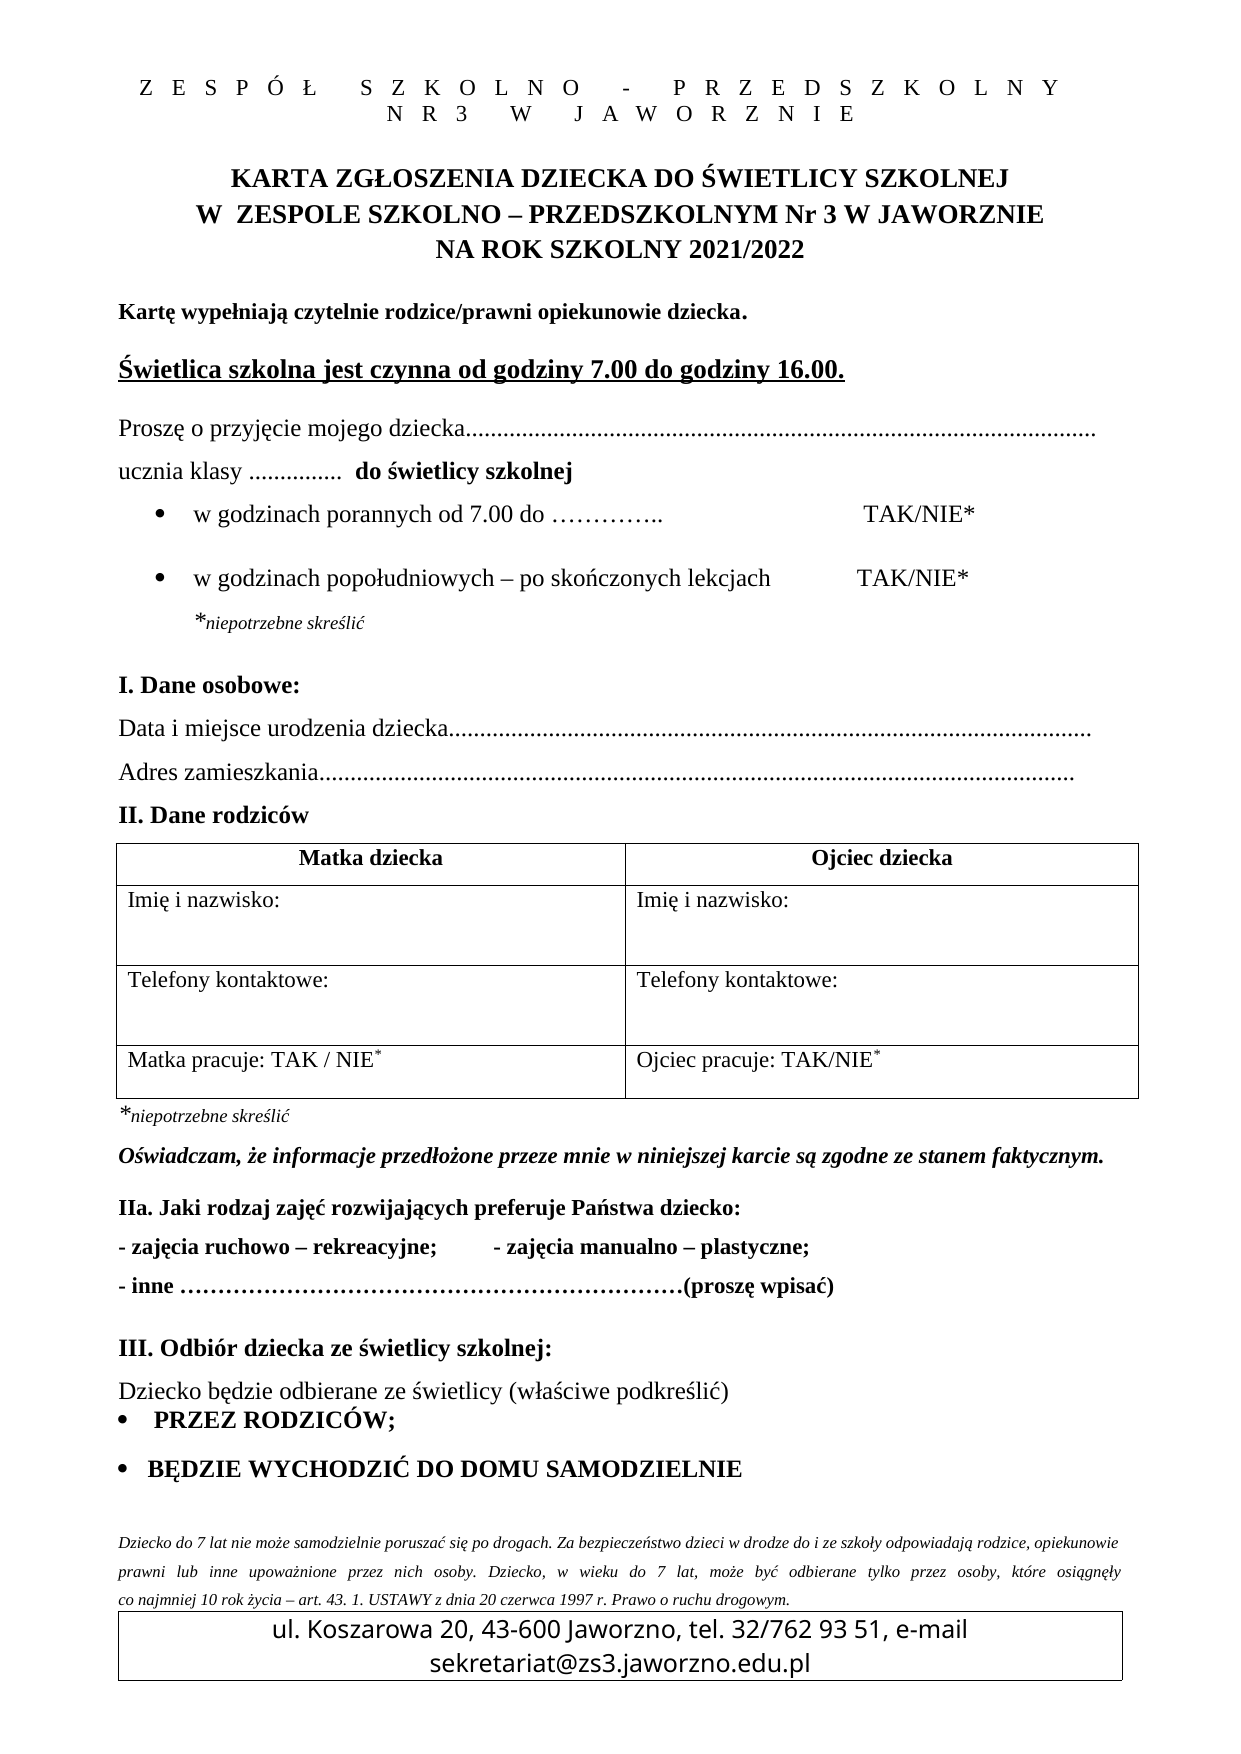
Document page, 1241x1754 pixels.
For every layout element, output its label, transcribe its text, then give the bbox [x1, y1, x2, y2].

table_cell Imię i nazwisko: [117, 886, 625, 964]
text III. Odbiór dziecka ze świetlicy szkolnej: [118, 1333, 1122, 1362]
text Kartę wypełniają czytelnie rodzice/prawni opiekunowie dziecka. [118, 296, 1122, 324]
text Dziecko do 7 lat nie może samodzielnie poruszać się po drogach. Za bezpieczeństwo dzieci w drodze do i ze szkoły odpowiadają rodzice, opiekunowie prawni lub inne upoważnione przez nich osoby. Dziecko, w wieku do 7 lat, może być odbierane tylko przez osoby, które osiągnęły co najmniej 10 rok życia – art. 43. 1. USTAWY z dnia 20 czerwca 1997 r. Prawo o ruchu drogowym. [118, 1533, 1122, 1609]
list w godzinach porannych od 7.00 do ………….. TAK/NIE* [156, 499, 1122, 528]
list BĘDZIE WYCHODZIĆ DO DOMU SAMODZIELNIE [118, 1454, 1122, 1483]
text Adres zamieszkania......................................................................................................................... [118, 757, 1122, 785]
table_cell Ojciec pracuje: TAK/NIE* [626, 1046, 1138, 1098]
table_cell Matka pracuje: TAK / NIE* [117, 1046, 625, 1098]
text Dziecko będzie odbierane ze świetlicy (właściwe podkreślić) [118, 1376, 1122, 1405]
text II. Dane rodziców [118, 800, 1122, 828]
text *niepotrzebne skreślić [118, 1099, 1122, 1128]
table_header Matka dziecka [117, 844, 625, 884]
text W ZESPOLE SZKOLNO – PRZEDSZKOLNYM Nr 3 W JAWORZNIE [118, 198, 1122, 229]
text IIa. Jaki rodzaj zajęć rozwijających preferuje Państwa dziecko: - zajęcia ruchowo – rekreacyjne; - zajęcia manualno – plastyczne; - inne …………………………………………………………(proszę wpisać) [118, 1193, 1122, 1299]
text Świetlica szkolna jest czynna od godziny 7.00 do godziny 16.00. [118, 353, 1122, 384]
text NA ROK SZKOLNY 2021/2022 [118, 234, 1122, 265]
table_cell Imię i nazwisko: [626, 886, 1138, 964]
text I. Dane osobowe: [118, 670, 1122, 699]
table_header Ojciec dziecka [626, 844, 1138, 884]
table_cell Telefony kontaktowe: [117, 966, 625, 1044]
text Proszę o przyjęcie mojego dziecka..................................................................................................... ucznia klasy ............... do świetlicy szkolnej [118, 413, 1122, 485]
text Oświadczam, że informacje przedłożone przeze mnie w niniejszej karcie są zgodne ze stanem faktycznym. [118, 1142, 1122, 1169]
list w godzinach popołudniowych – po skończonych lekcjach TAK/NIE* *niepotrzebne skreślić [156, 563, 1122, 635]
table_cell Telefony kontaktowe: [626, 966, 1138, 1044]
text KARTA ZGŁOSZENIA DZIECKA DO ŚWIETLICY SZKOLNEJ [118, 162, 1122, 193]
text Data i miejsce urodzenia dziecka....................................................................................................... [118, 713, 1122, 742]
list PRZEZ RODZICÓW; [118, 1405, 1122, 1433]
